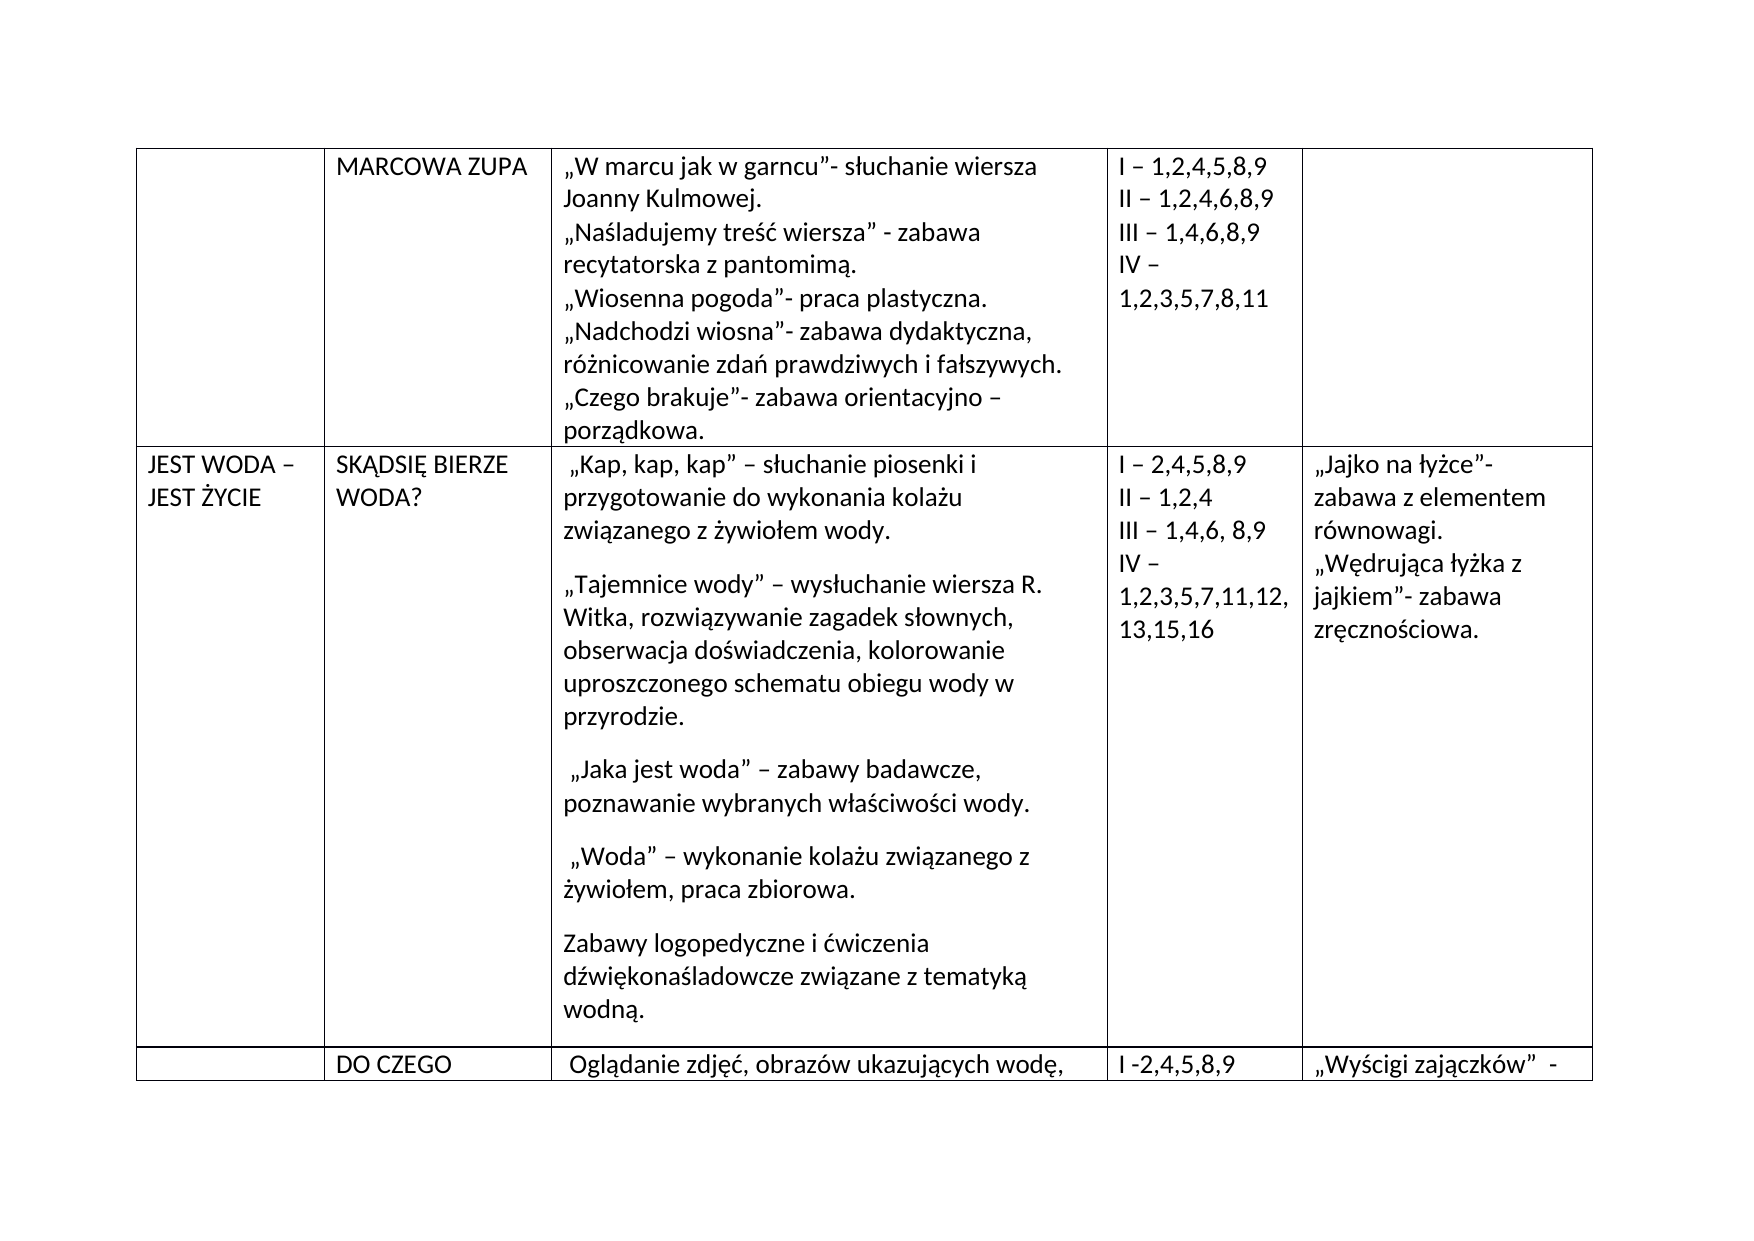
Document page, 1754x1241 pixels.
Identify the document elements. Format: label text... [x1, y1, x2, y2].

table_cell „Kap, kap, kap” – słuchanie piosenki i przygotowanie do wykonania kolażu związanego z żywiołem wody. „Tajemnice wody” – wysłuchanie wiersza R. Witka, rozwiązywanie zagadek słownych, obserwacja doświadczenia, kolorowanie uproszczonego schematu obiegu wody w przyrodzie. „Jaka jest woda” – zabawy badawcze, poznawanie wybranych właściwości wody. „Woda” – wykonanie kolażu związanego z żywiołem, praca zbiorowa. Zabawy logopedyczne i ćwiczenia dźwiękonaśladowcze związane z tematyką wodną. [552, 447, 1107, 1046]
table_cell MARCOWA ZUPA [325, 149, 551, 446]
table_cell DO CZEGO [325, 1048, 551, 1080]
table_cell [1303, 149, 1592, 446]
table_cell SKĄDSIĘ BIERZE WODA? [325, 447, 551, 1046]
table_cell I – 2,4,5,8,9 II – 1,2,4 III – 1,4,6, 8,9 IV – 1,2,3,5,7,11,12,13,15,16 [1108, 447, 1302, 1046]
table_cell I -2,4,5,8,9 [1108, 1048, 1302, 1080]
table_cell [137, 149, 324, 446]
table_cell I – 1,2,4,5,8,9 II – 1,2,4,6,8,9 III – 1,4,6,8,9 IV – 1,2,3,5,7,8,11 [1108, 149, 1302, 446]
table_cell Oglądanie zdjęć, obrazów ukazujących wodę, [552, 1048, 1107, 1080]
table_cell „Jajko na łyżce”- zabawa z elementem równowagi. „Wędrująca łyżka z jajkiem”- zabawa zręcznościowa. [1303, 447, 1592, 1046]
table_cell „W marcu jak w garncu”- słuchanie wiersza Joanny Kulmowej. „Naśladujemy treść wiersza” - zabawa recytatorska z pantomimą. „Wiosenna pogoda”- praca plastyczna. „Nadchodzi wiosna”- zabawa dydaktyczna, różnicowanie zdań prawdziwych i fałszywych. „Czego brakuje”- zabawa orientacyjno – porządkowa. [552, 149, 1107, 446]
table_cell „Wyścigi zajączków” [1303, 1048, 1592, 1080]
table_cell [137, 1048, 324, 1080]
table_cell JEST WODA – JEST ŻYCIE [137, 447, 324, 1046]
